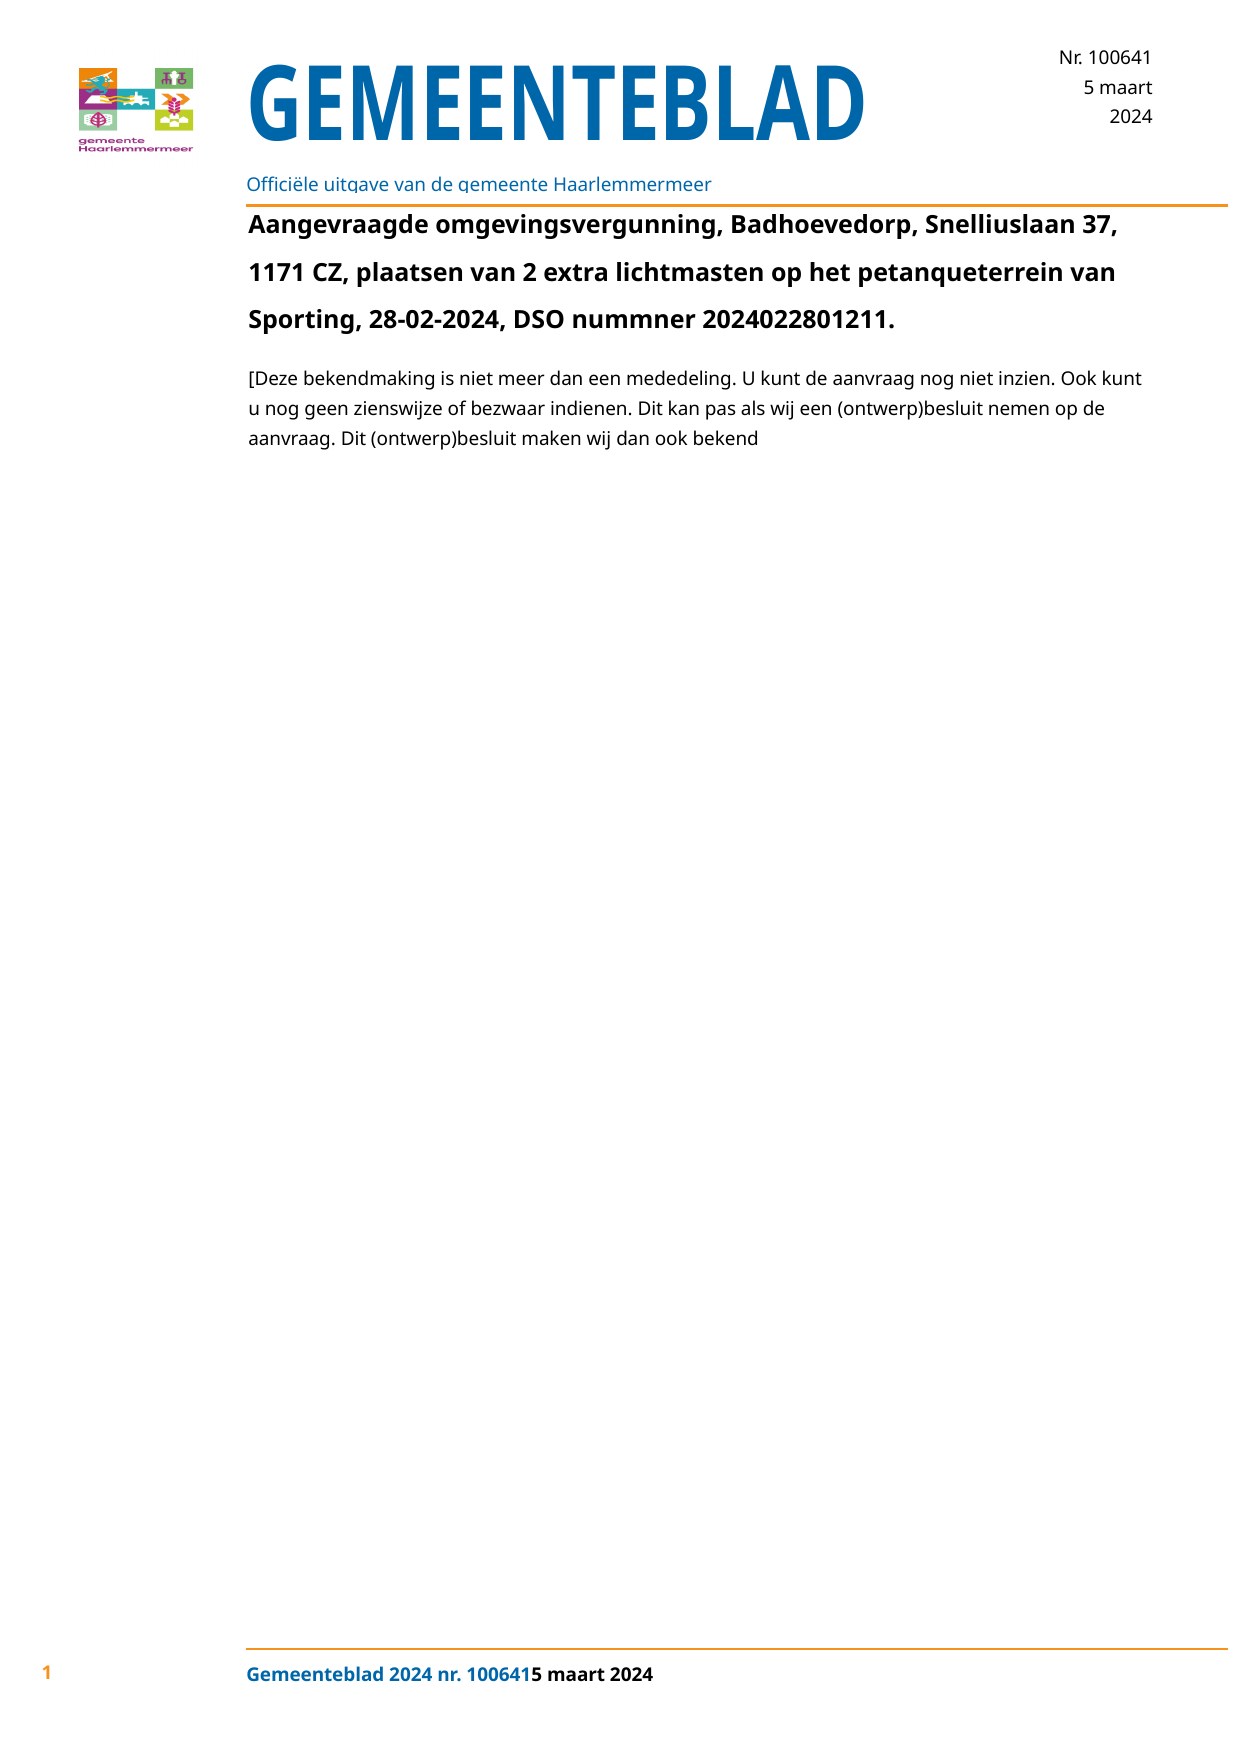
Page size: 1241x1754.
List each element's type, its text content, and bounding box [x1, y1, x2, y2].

text [Deze bekendmaking is niet meer dan een mededeling. U kunt de aanvraag nog niet inzien. Ook kunt u nog geen zienswijze of bezwaar indienen. Dit kan pas als wij een (ontwerp)besluit nemen op de aanvraag. Dit (ontwerp)besluit maken wij dan ook bekend [248, 366, 1152, 450]
picture [41, 47, 231, 172]
text Aangevraagde omgevingsvergunning, Badhoevedorp, Snelliuslaan 37, 1171 CZ, plaatsen van 2 extra lichtmasten op het petanqueterrein van Sporting, 28-02-2024, DSO nummner 2024022801211. [248, 207, 1152, 336]
